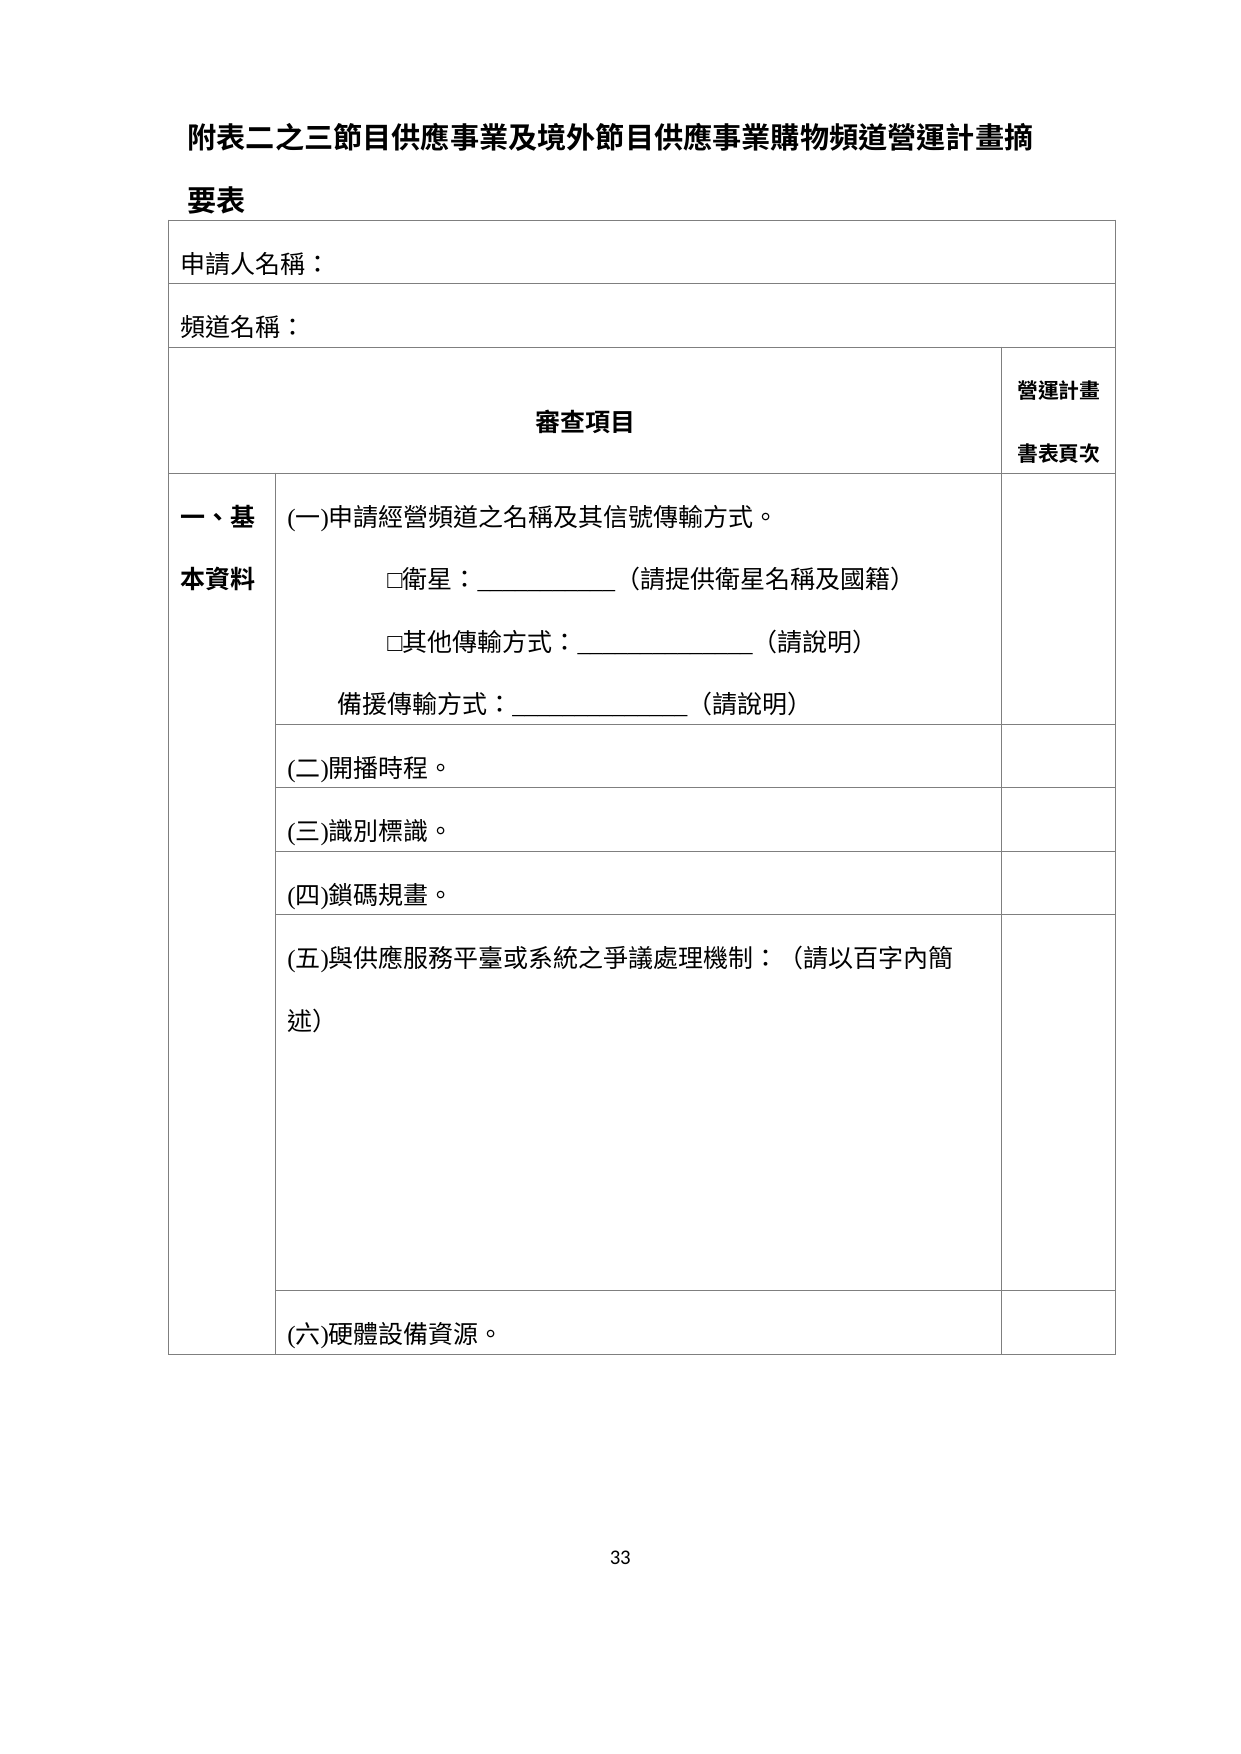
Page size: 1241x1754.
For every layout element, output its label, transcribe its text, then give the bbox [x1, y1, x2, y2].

table_cell (二)開播時程。 [276, 725, 1001, 787]
table_cell (六)硬體設備資源。 [276, 1291, 1001, 1354]
table_cell (一)申請經營頻道之名稱及其信號傳輸方式。 □衛星：___________（請提供衛星名稱及國籍） □其他傳輸方式：______________（請說明） 備援傳輸方式：______________（請說明） [276, 474, 1001, 724]
table_cell [1002, 852, 1115, 914]
table_cell [1002, 474, 1115, 724]
table_cell (三)識別標識。 [276, 788, 1001, 851]
table_cell 頻道名稱： [169, 284, 1115, 347]
table_cell 一、基本資料 [169, 474, 275, 1354]
table_cell [1002, 725, 1115, 787]
table_cell (四)鎖碼規畫。 [276, 852, 1001, 914]
subtitle 附表二之三節目供應事業及境外節目供應事業購物頻道營運計畫摘要表 [187, 94, 1053, 219]
table_cell 營運計畫書表頁次 [1002, 348, 1115, 473]
table_cell [1002, 1291, 1115, 1354]
table_cell 審查項目 [169, 348, 1001, 473]
table_cell [1002, 915, 1115, 1290]
table_header 申請人名稱： [169, 221, 1115, 283]
table_cell [1002, 788, 1115, 851]
table_cell (五)與供應服務平臺或系統之爭議處理機制：（請以百字內簡述） [276, 915, 1001, 1290]
